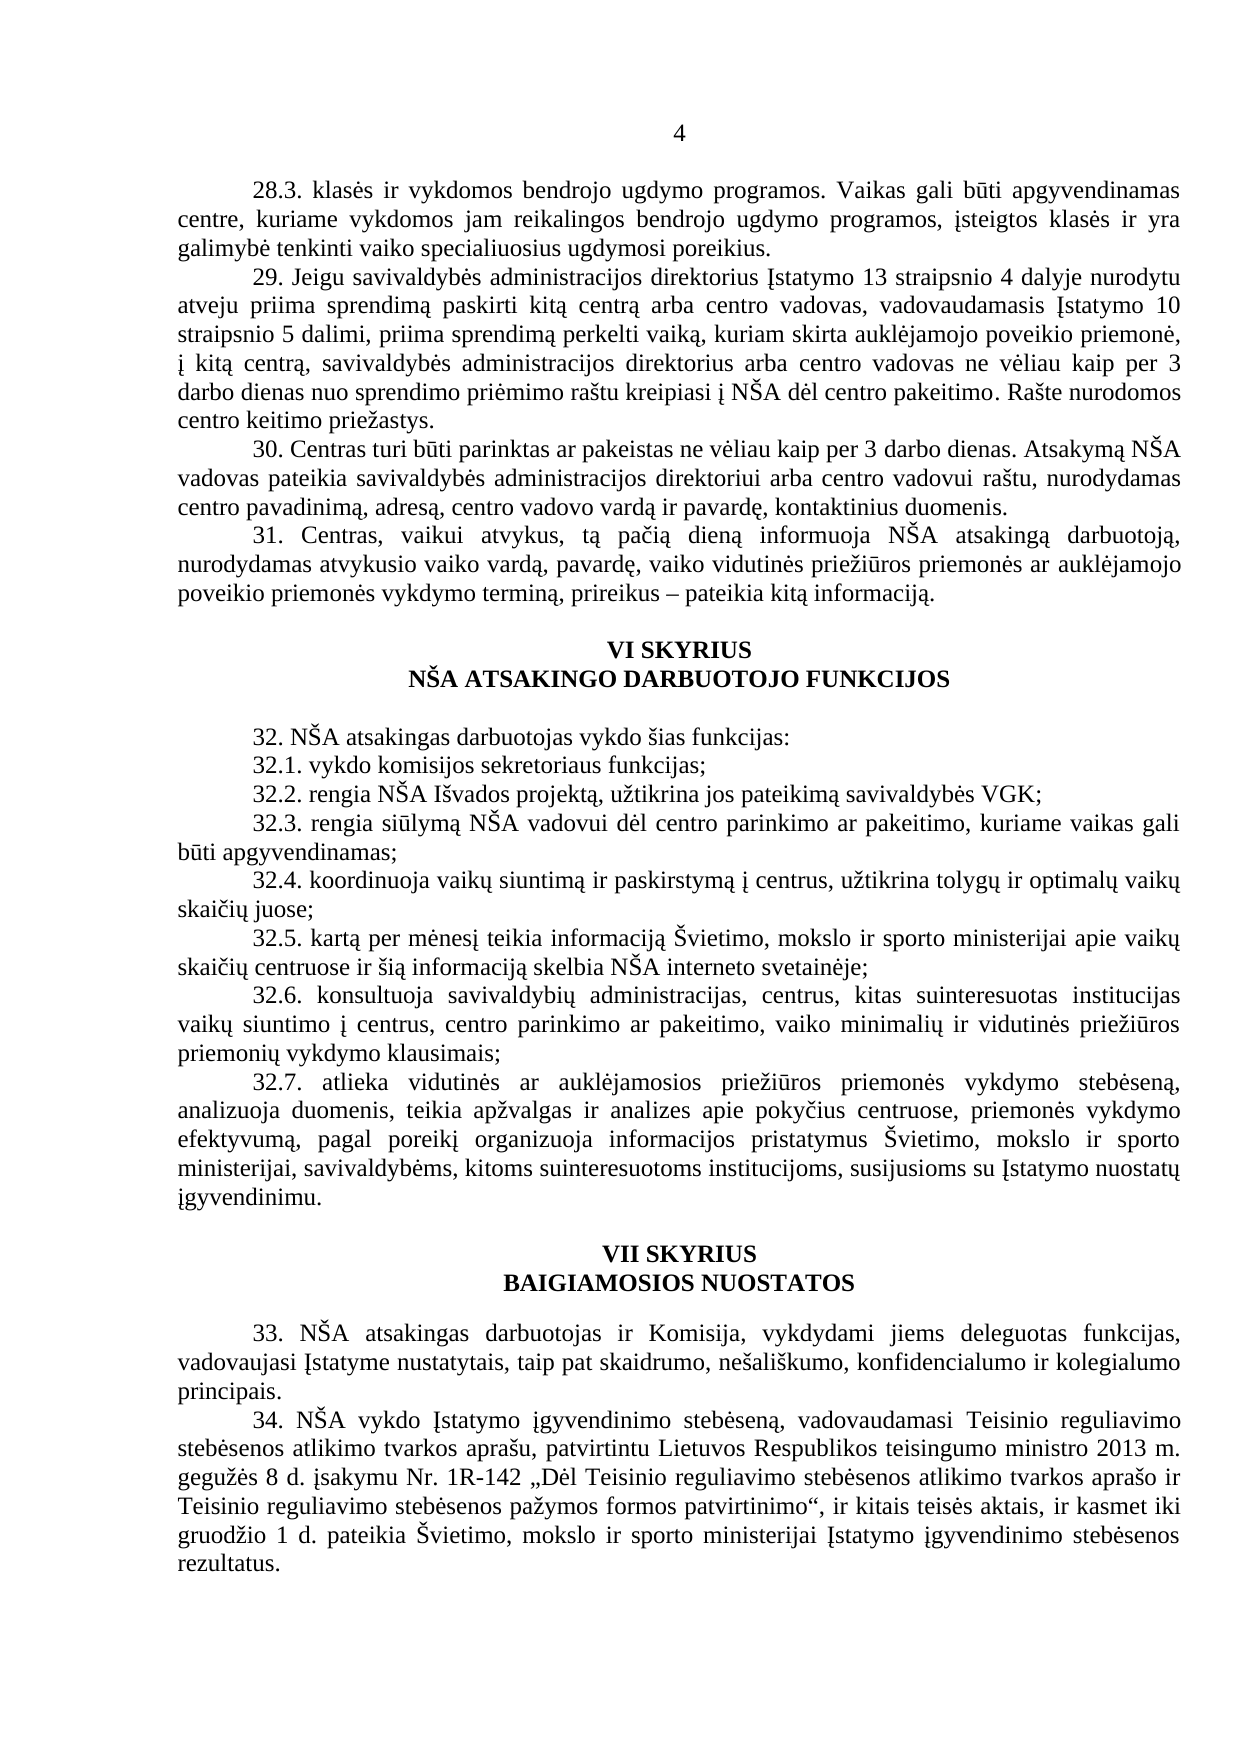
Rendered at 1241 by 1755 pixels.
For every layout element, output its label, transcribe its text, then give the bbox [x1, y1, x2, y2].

text BAIGIAMOSIOS NUOSTATOS [177, 1268, 1181, 1297]
text 33. NŠA atsakingas darbuotojas ir Komisija, vykdydami jiems deleguotas funkcijas, vadovaujasi Įstatyme nustatytais, taip pat skaidrumo, nešališkumo, konfidencialumo ir kolegialumo principais. [177, 1318, 1181, 1405]
text 32.4. koordinuoja vaikų siuntimą ir paskirstymą į centrus, užtikrina tolygų ir optimalų vaikų skaičių juose; [177, 866, 1181, 923]
text 32.7. atlieka vidutinės ar auklėjamosios priežiūros priemonės vykdymo stebėseną, analizuoja duomenis, teikia apžvalgas ir analizes apie pokyčius centruose, priemonės vykdymo efektyvumą, pagal poreikį organizuoja informacijos pristatymus Švietimo, mokslo ir sporto ministerijai, savivaldybėms, kitoms suinteresuotoms institucijoms, susijusioms su Įstatymo nuostatų įgyvendinimu. [177, 1067, 1181, 1211]
text NŠA ATSAKINGO DARBUOTOJO FUNKCIJOS [177, 664, 1181, 693]
text 34. NŠA vykdo Įstatymo įgyvendinimo stebėseną, vadovaudamasi Teisinio reguliavimo stebėsenos atlikimo tvarkos aprašu, patvirtintu Lietuvos Respublikos teisingumo ministro 2013 m. gegužės 8 d. įsakymu Nr. 1R-142 „Dėl Teisinio reguliavimo stebėsenos atlikimo tvarkos aprašo ir Teisinio reguliavimo stebėsenos pažymos formos patvirtinimo“, ir kitais teisės aktais, ir kasmet iki gruodžio 1 d. pateikia Švietimo, mokslo ir sporto ministerijai Įstatymo įgyvendinimo stebėsenos rezultatus. [177, 1405, 1181, 1577]
text 32.3. rengia siūlymą NŠA vadovui dėl centro parinkimo ar pakeitimo, kuriame vaikas gali būti apgyvendinamas; [177, 808, 1181, 866]
text 28.3. klasės ir vykdomos bendrojo ugdymo programos. Vaikas gali būti apgyvendinamas centre, kuriame vykdomos jam reikalingos bendrojo ugdymo programos, įsteigtos klasės ir yra galimybė tenkinti vaiko specialiuosius ugdymosi poreikius. [177, 176, 1181, 262]
text VI SKYRIUS [177, 636, 1181, 664]
text 32.2. rengia NŠA Išvados projektą, užtikrina jos pateikimą savivaldybės VGK; [177, 779, 1181, 808]
text VII SKYRIUS [177, 1239, 1181, 1268]
text 31. Centras, vaikui atvykus, tą pačią dieną informuoja NŠA atsakingą darbuotoją, nurodydamas atvykusio vaiko vardą, pavardę, vaiko vidutinės priežiūros priemonės ar auklėjamojo poveikio priemonės vykdymo terminą, prireikus – pateikia kitą informaciją. [177, 521, 1181, 607]
text 32.6. konsultuoja savivaldybių administracijas, centrus, kitas suinteresuotas institucijas vaikų siuntimo į centrus, centro parinkimo ar pakeitimo, vaiko minimalių ir vidutinės priežiūros priemonių vykdymo klausimais; [177, 981, 1181, 1067]
text 32. NŠA atsakingas darbuotojas vykdo šias funkcijas: [177, 722, 1181, 751]
text 32.1. vykdo komisijos sekretoriaus funkcijas; [177, 751, 1181, 779]
text 30. Centras turi būti parinktas ar pakeistas ne vėliau kaip per 3 darbo dienas. Atsakymą NŠA vadovas pateikia savivaldybės administracijos direktoriui arba centro vadovui raštu, nurodydamas centro pavadinimą, adresą, centro vadovo vardą ir pavardę, kontaktinius duomenis. [177, 434, 1181, 521]
text 29. Jeigu savivaldybės administracijos direktorius Įstatymo 13 straipsnio 4 dalyje nurodytu atveju priima sprendimą paskirti kitą centrą arba centro vadovas, vadovaudamasis Įstatymo 10 straipsnio 5 dalimi, priima sprendimą perkelti vaiką, kuriam skirta auklėjamojo poveikio priemonė, į kitą centrą, savivaldybės administracijos direktorius arba centro vadovas ne vėliau kaip per 3 darbo dienas nuo sprendimo priėmimo raštu kreipiasi į NŠA dėl centro pakeitimo. Rašte nurodomos centro keitimo priežastys. [177, 262, 1181, 434]
text 32.5. kartą per mėnesį teikia informaciją Švietimo, mokslo ir sporto ministerijai apie vaikų skaičių centruose ir šią informaciją skelbia NŠA interneto svetainėje; [177, 923, 1181, 981]
